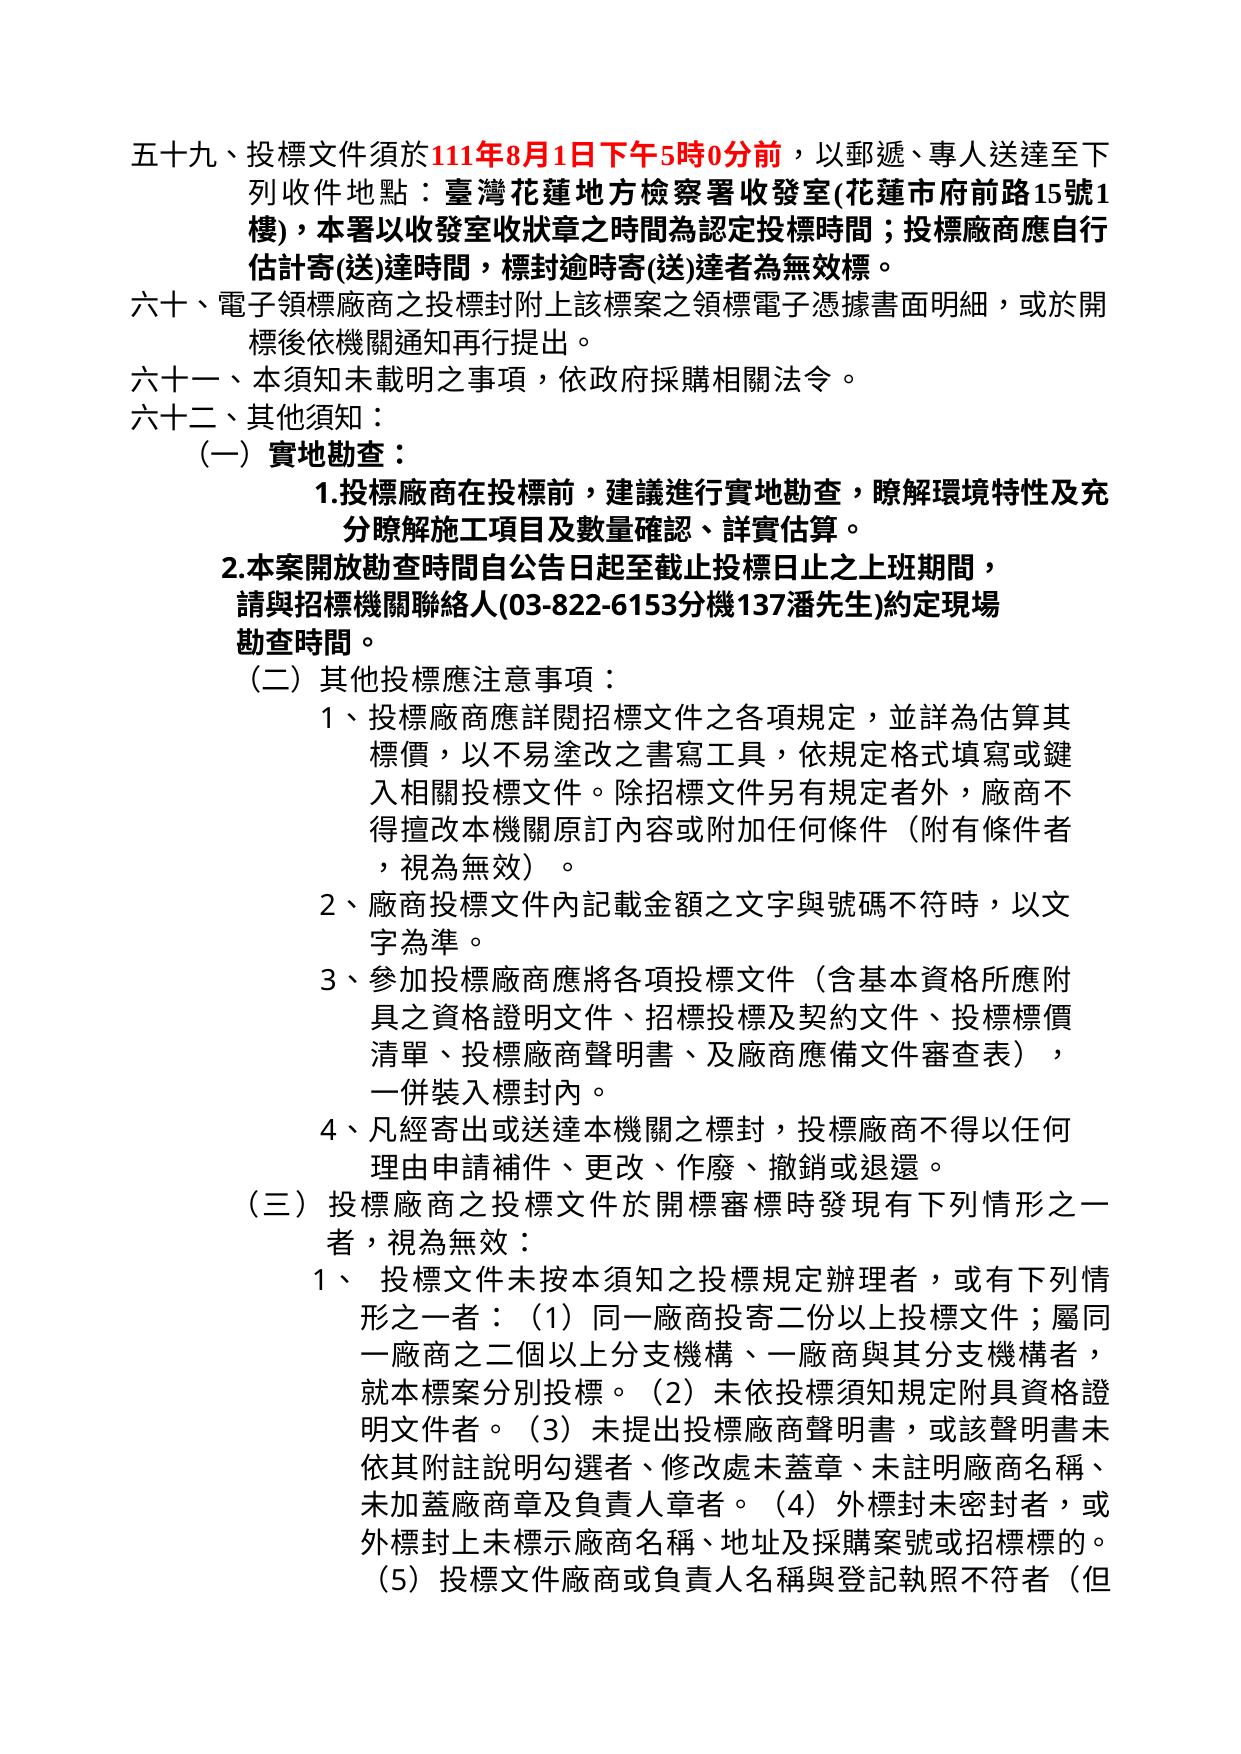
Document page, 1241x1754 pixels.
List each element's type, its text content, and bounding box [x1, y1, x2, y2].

list 其他須知： [130, 398, 1110, 436]
text （一）實地勘查： [130, 436, 1110, 473]
text 1.投標廠商在投標前，建議進行實地勘查，瞭解環境特性及充分瞭解施工項目及數量確認、詳實估算。 [313, 473, 1110, 548]
list 本須知未載明之事項，依政府採購相關法令。 [130, 361, 1110, 398]
text 具之資格證明文件、招標投標及契約文件、投標標價 [370, 998, 1110, 1036]
text 請與招標機關聯絡人(03-822-6153分機137潘先生)約定現場 [130, 586, 1110, 623]
text （二）其他投標應注意事項： [130, 661, 1110, 698]
list 電子領標廠商之投標封附上該標案之領標電子憑據書面明細，或於開標後依機關通知再行提出。 [130, 286, 1110, 361]
text （三）投標廠商之投標文件於開標審標時發現有下列情形之一 者，視為無效： [230, 1186, 1110, 1261]
text 1、投標廠商應詳閱招標文件之各項規定，並詳為估算其 [319, 698, 1110, 736]
text 一併裝入標封內。 [370, 1073, 1110, 1111]
text 勘查時間。 [130, 623, 1110, 661]
text 2、廠商投標文件內記載金額之文字與號碼不符時，以文 [319, 886, 1110, 923]
text 清單、投標廠商聲明書、及廠商應備文件審查表）， [370, 1036, 1110, 1073]
text 標價，以不易塗改之書寫工具，依規定格式填寫或鍵 [369, 736, 1110, 773]
list 投標文件未按本須知之投標規定辦理者，或有下列情形之一者：（1）同一廠商投寄二份以上投標文件；屬同一廠商之二個以上分支機構、一廠商與其分支機構者，就本標案分別投標。（2）未依投標須知規定附具資格證明文件者。（3）未提出投標廠商聲明書，或該聲明書未依其附註說明勾選者、修改處未蓋章、未註明廠商名稱、未加蓋廠商章及負責人章者。（4）外標封未密封者，或外標封上未標示廠商名稱、地址及採購案號或招標標的。（5）投標文件廠商或負責人名稱與登記執照不符者（但檢附佐證不符原因之證明文件不在此限）。 [312, 1261, 1110, 1598]
text 字為準。 [369, 923, 1110, 961]
text 4、凡經寄出或送達本機關之標封，投標廠商不得以任何 [320, 1111, 1110, 1148]
text 理由申請補件、更改、作廢、撤銷或退還。 [370, 1148, 1110, 1186]
text ，視為無效）。 [369, 848, 1110, 886]
text 2.本案開放勘查時間自公告日起至截止投標日止之上班期間， [130, 548, 1110, 586]
text 3、參加投標廠商應將各項投標文件（含基本資格所應附 [320, 961, 1110, 998]
text 得擅改本機關原訂內容或附加任何條件（附有條件者 [369, 811, 1110, 848]
text 入相關投標文件。除招標文件另有規定者外，廠商不 [369, 773, 1110, 811]
list 投標文件須於111年8月1日下午5時0分前，以郵遞、專人送達至下列收件地點：臺灣花蓮地方檢察署收發室(花蓮市府前路15號1樓)，本署以收發室收狀章之時間為認定投標時間；投標廠商應自行估計寄(送)達時間，標封逾時寄(送)達者為無效標。 [130, 136, 1110, 286]
